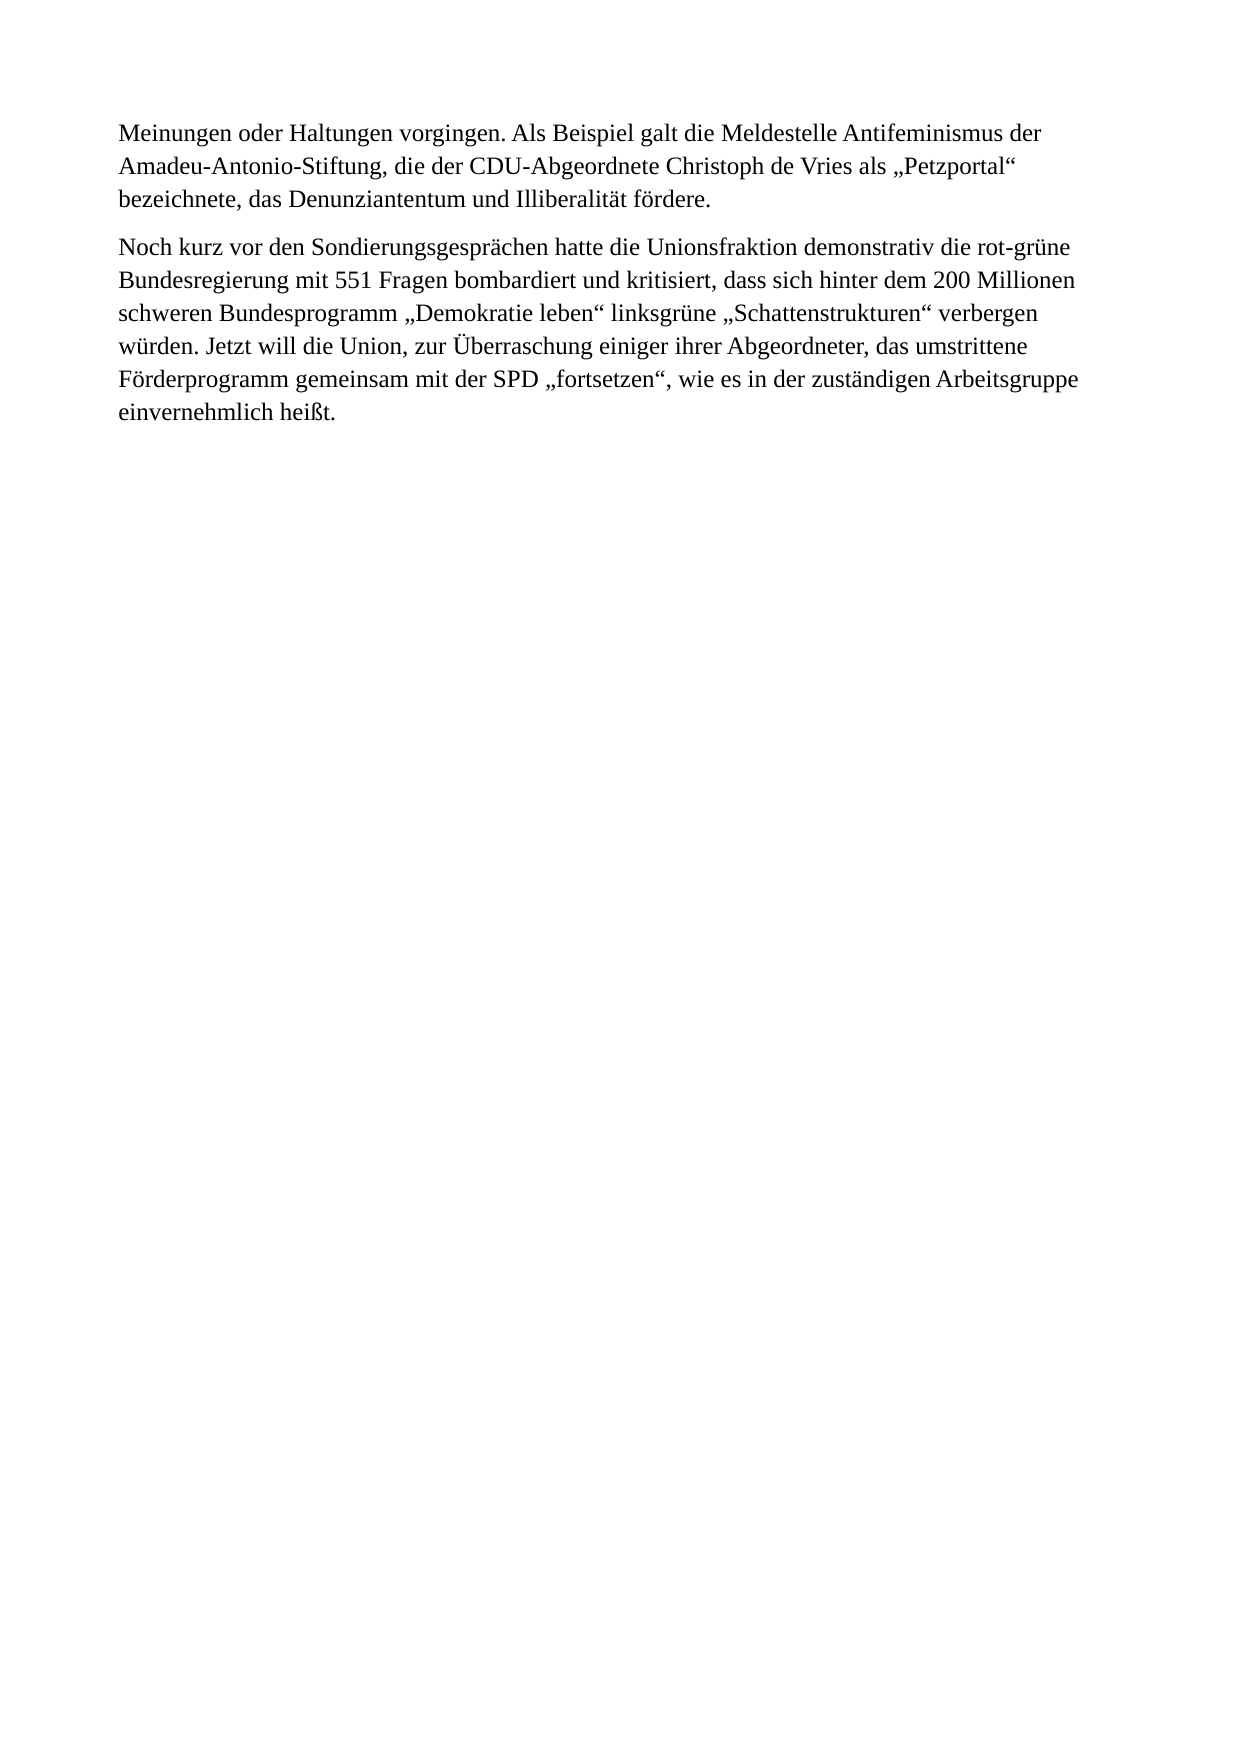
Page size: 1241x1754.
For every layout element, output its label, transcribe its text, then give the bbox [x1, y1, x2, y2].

text Noch kurz vor den Sondierungsgesprächen hatte die Unionsfraktion demonstrativ die rot-grüne Bundesregierung mit 551 Fragen bombardiert und kritisiert, dass sich hinter dem 200 Millionen schweren Bundesprogramm „Demokratie leben“ linksgrüne „Schattenstrukturen“ verbergen würden. Jetzt will die Union, zur Überraschung einiger ihrer Abgeordneter, das umstrittene Förderprogramm gemeinsam mit der SPD „fortsetzen“, wie es in der zuständigen Arbeitsgruppe einvernehmlich heißt. [118, 232, 1122, 426]
text Meinungen oder Haltungen vorgingen. Als Beispiel galt die Meldestelle Antifeminismus der Amadeu-Antonio-Stiftung, die der CDU-Abgeordnete Christoph de Vries als „Petzportal“ bezeichnete, das Denunziantentum und Illiberalität fördere. [118, 118, 1122, 213]
